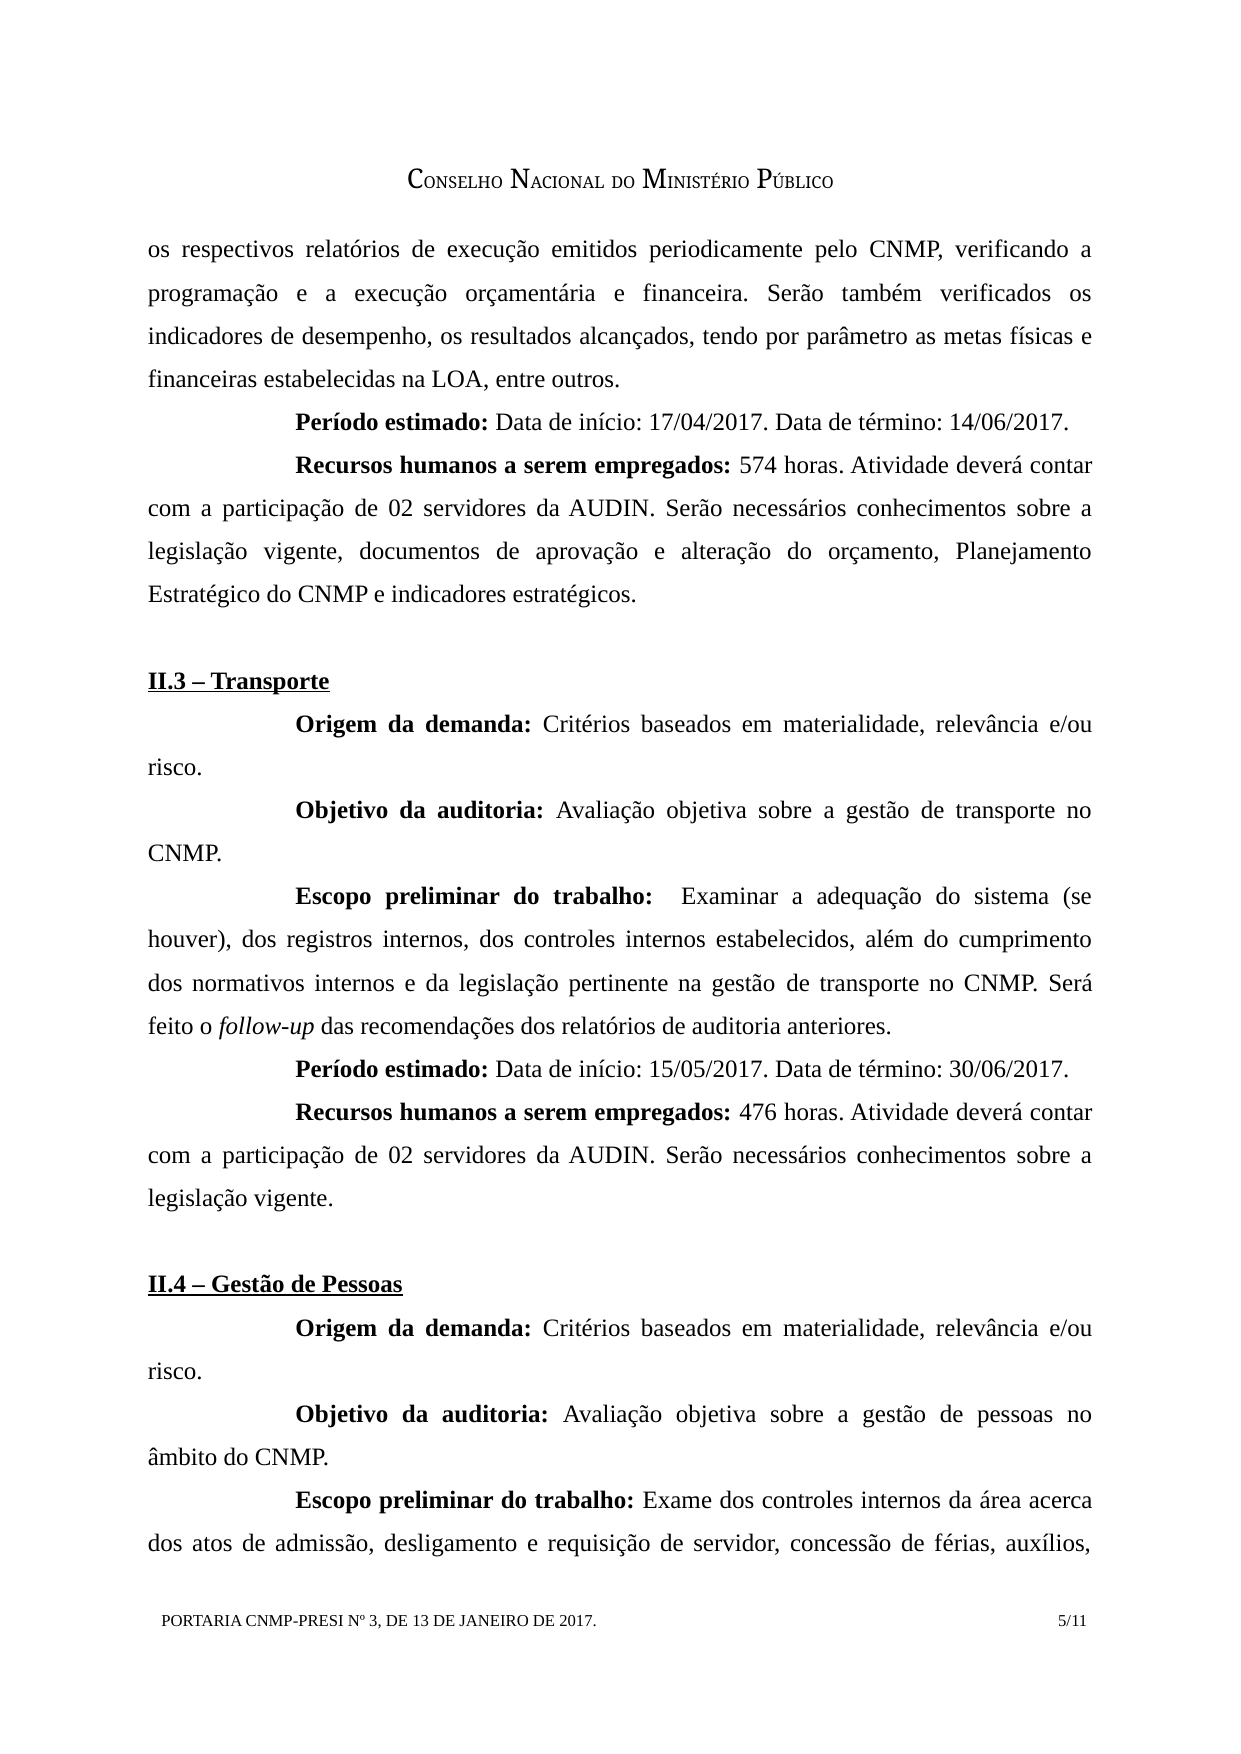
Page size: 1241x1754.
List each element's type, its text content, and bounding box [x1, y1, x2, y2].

text Objetivo da auditoria: Avaliação objetiva sobre a gestão de transporte no CNMP. [148, 795, 1093, 867]
text II.4 – Gestão de Pessoas [148, 1269, 1093, 1298]
text Origem da demanda: Critérios baseados em materialidade, relevância e/ou risco. [148, 709, 1093, 781]
text Recursos humanos a serem empregados: 574 horas. Atividade deverá contar com a participação de 02 servidores da AUDIN. Serão necessários conhecimentos sobre a legislação vigente, documentos de aprovação e alteração do orçamento, Planejamento Estratégico do CNMP e indicadores estratégicos. [148, 450, 1093, 608]
text Recursos humanos a serem empregados: 476 horas. Atividade deverá contar com a participação de 02 servidores da AUDIN. Serão necessários conhecimentos sobre a legislação vigente. [148, 1097, 1093, 1212]
text Escopo preliminar do trabalho: Examinar a adequação do sistema (se houver), dos registros internos, dos controles internos estabelecidos, além do cumprimento dos normativos internos e da legislação pertinente na gestão de transporte no CNMP. Será feito o follow-up das recomendações dos relatórios de auditoria anteriores. [148, 881, 1093, 1039]
text Período estimado: Data de início: 15/05/2017. Data de término: 30/06/2017. [148, 1054, 1093, 1083]
text os respectivos relatórios de execução emitidos periodicamente pelo CNMP, verificando a programação e a execução orçamentária e financeira. Serão também verificados os indicadores de desempenho, os resultados alcançados, tendo por parâmetro as metas físicas e financeiras estabelecidas na LOA, entre outros. [148, 234, 1093, 393]
text Objetivo da auditoria: Avaliação objetiva sobre a gestão de pessoas no âmbito do CNMP. [148, 1399, 1093, 1471]
text II.3 – Transporte [148, 666, 1093, 694]
text Escopo preliminar do trabalho: Exame dos controles internos da área acerca dos atos de admissão, desligamento e requisição de servidor, concessão de férias, auxílios, [148, 1485, 1093, 1557]
text Período estimado: Data de início: 17/04/2017. Data de término: 14/06/2017. [148, 407, 1093, 436]
text Origem da demanda: Critérios baseados em materialidade, relevância e/ou risco. [148, 1313, 1093, 1384]
